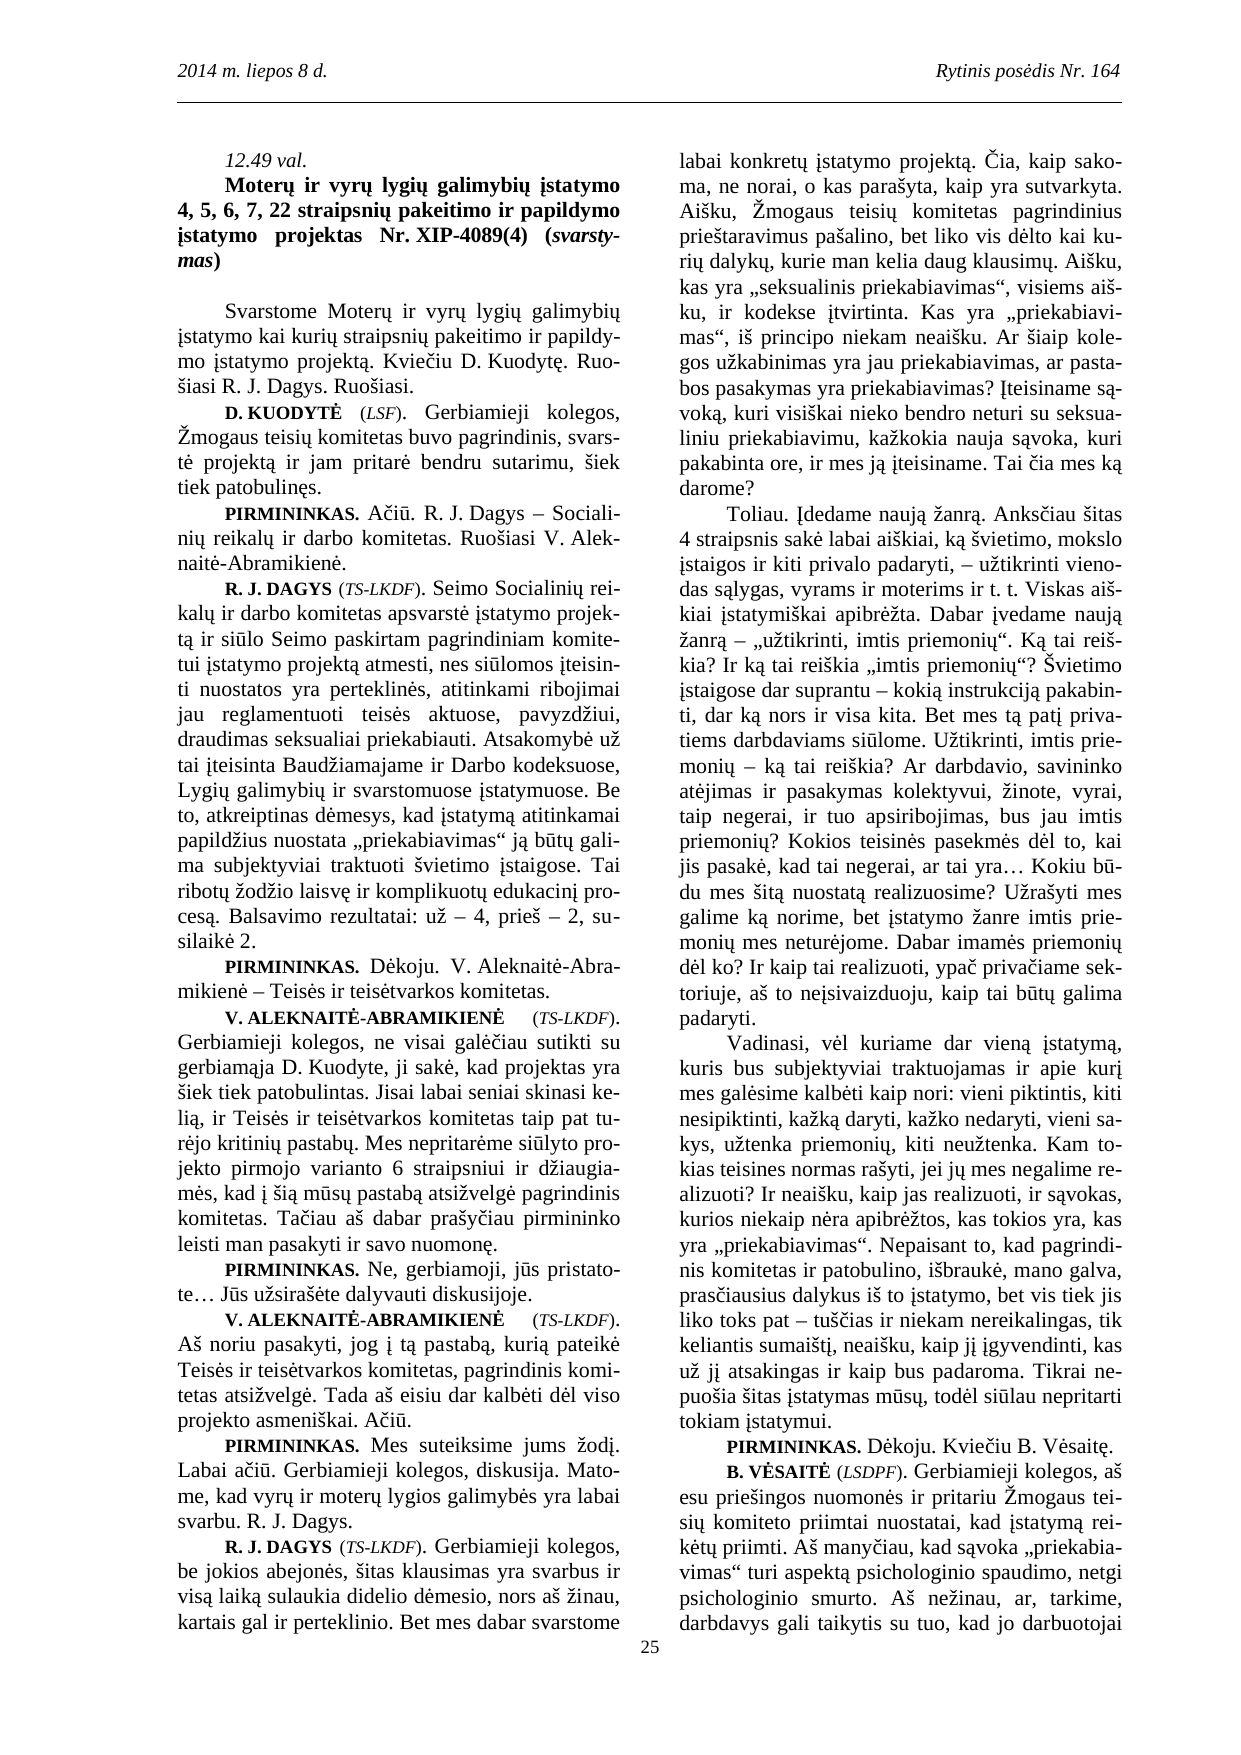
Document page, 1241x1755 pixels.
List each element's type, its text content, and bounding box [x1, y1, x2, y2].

text PIRMININKAS. Mes su­teik­si­me jums žo­dį. La­bai ačiū. Ger­bia­mie­ji ko­le­gos, dis­ku­si­ja. Ma­to­me, kad vy­rų ir mo­te­rų ly­gios ga­li­my­bės yra la­bai svar­bu. R. J. Da­gys. [177, 1432, 620, 1533]
text la­bai kon­kre­tų įsta­ty­mo pro­jek­tą. Čia, kaip sa­ko­ma, ne no­rai, o kas pa­ra­šy­ta, kaip yra su­tvar­ky­ta. Aiš­ku, Žmo­gaus tei­sių ko­mi­te­tas pa­grin­di­nius prie­š­ta­ra­vi­mus pa­ša­li­no, bet li­ko vis dėl­to kai ku­rių da­ly­kų, ku­rie man ke­lia daug klau­si­mų. Aiš­ku, kas yra „sek­su­a­li­nis prie­ka­bia­vi­mas“, vi­siems aiš­ku, ir ko­dek­se įtvir­tin­ta. Kas yra „prie­ka­bia­vi­mas“, iš prin­ci­po nie­kam ne­aiš­ku. Ar šiaip ko­le­gos už­ka­bi­ni­mas yra jau prie­ka­bia­vi­mas, ar pa­sta­bos pa­sa­ky­mas yra prie­ka­bia­vi­mas? Įtei­si­na­me są­vo­ką, ku­ri vi­siš­kai nie­ko ben­dro ne­tu­ri su sek­su­a­li­niu prie­ka­bia­vi­mu, kaž­ko­kia nau­ja są­vo­ka, ku­ri pa­ka­bin­ta ore, ir mes ją įtei­si­na­me. Tai čia mes ką da­ro­me? [679, 148, 1122, 501]
text 12.49 val. [224, 148, 620, 172]
text PIRMININKAS. Dė­ko­ju. Kvie­čiu B. Vė­sai­tę. [679, 1433, 1122, 1458]
text R. J. DAGYS (TS-LKDF). Ger­bia­mie­ji ko­le­gos, be jo­kios abe­jo­nės, ši­tas klau­si­mas yra svar­bus ir vi­są lai­ką su­lau­kia di­de­lio dė­me­sio, nors aš ži­nau, kar­tais gal ir per­tek­li­nio. Bet mes da­bar svars­to­me [177, 1533, 620, 1634]
text PIRMININKAS. Dė­ko­ju. V. Alek­nai­tė-Ab­ra­mi­kie­nė – Tei­sės ir tei­sėt­var­kos ko­mi­te­tas. [177, 953, 620, 1004]
text PIRMININKAS. Ačiū. R. J. Da­gys – So­cia­li­nių rei­ka­lų ir dar­bo ko­mi­te­tas. Ruo­šia­si V. Alek­nai­tė-Ab­ra­mi­kie­nė. [177, 499, 620, 575]
text Va­di­na­si, vėl ku­ria­me dar vie­ną įsta­ty­mą, ku­ris bus sub­jek­ty­viai trak­tuo­ja­mas ir apie ku­rį mes ga­lė­si­me kal­bė­ti kaip no­ri: vie­ni pik­tin­tis, ki­ti ne­si­pik­tin­ti, kaž­ką da­ry­ti, kaž­ko ne­da­ry­ti, vie­ni sa­kys, už­ten­ka prie­mo­nių, ki­ti ne­už­ten­ka. Kam to­kias tei­si­nes nor­mas ra­šy­ti, jei jų mes ne­ga­li­me re­a­li­zuo­ti? Ir ne­aiš­ku, kaip jas re­a­li­zuo­ti, ir są­vo­kas, ku­rios nie­kaip nė­ra api­brėž­tos, kas to­kios yra, kas yra „prie­ka­bia­vi­mas“. Ne­pai­sant to, kad pa­grin­di­nis ko­mi­te­tas ir pa­to­bu­li­no, išbraukė, ma­no gal­va, pras­čiau­sius da­ly­kus iš to įsta­ty­mo, bet vis tiek jis li­ko toks pat – tuš­čias ir nie­kam ne­rei­ka­lin­gas, tik ke­lian­tis su­maiš­tį, ne­aiš­ku, kaip jį įgy­ven­din­ti, kas už jį at­sa­kin­gas ir kaip bus pa­da­ro­ma. Tik­rai ne­puo­šia ši­tas įsta­ty­mas mū­sų, to­dėl siū­lau ne­pri­tar­ti to­kiam įsta­ty­mui. [679, 1030, 1122, 1433]
text V. ALEKNAITĖ-ABRAMIKIENĖ (TS-LKDF). Aš no­riu pa­sa­ky­ti, jog į tą pa­sta­bą, ku­rią pa­tei­kė Tei­sės ir tei­sėt­var­kos ko­mi­te­tas, pa­grin­di­nis ko­mi­te­tas at­si­žvel­gė. Ta­da aš ei­siu dar kal­bė­ti dėl vi­so pro­jek­to as­me­niš­kai. Ačiū. [177, 1306, 620, 1432]
text D. KUODYTĖ (LSF). Ger­bia­mie­ji ko­le­gos, Žmo­gaus tei­sių ko­mi­te­tas bu­vo pa­grin­di­nis, svars­tė pro­jek­tą ir jam pri­ta­rė ben­dru su­ta­ri­mu, šiek tiek pa­to­bu­li­nęs. [177, 399, 620, 499]
text PIRMININKAS. Ne, ger­bia­mo­ji, jūs pri­sta­to­te… Jūs už­si­ra­šė­te dalyvauti dis­ku­si­jo­je. [177, 1256, 620, 1306]
text R. J. DAGYS (TS-LKDF). Sei­mo So­cia­li­nių rei­ka­lų ir dar­bo ko­mi­te­tas ap­svars­tė įsta­ty­mo pro­jek­tą ir siū­lo Sei­mo pa­skir­tam pa­grin­di­niam ko­mi­te­tui įsta­ty­mo pro­jek­tą at­mes­ti, nes siū­lo­mos įtei­sin­ti nuo­sta­tos yra per­tek­li­nės, ati­tin­ka­mi ri­bo­ji­mai jau reg­la­men­tuo­ti tei­sės ak­tuo­se, pa­vyz­džiui, drau­di­mas sek­su­a­liai prie­ka­biau­ti. At­sa­ko­my­bė už tai įtei­sin­ta Bau­džia­ma­ja­me ir Dar­bo ko­dek­suo­se, Ly­gių ga­li­my­bių ir svars­to­muo­se įsta­ty­muo­se. Be to, at­kreip­ti­nas dė­me­sys, kad įsta­ty­mą ati­tin­ka­mai pa­pil­džius nuo­sta­ta „prie­ka­bia­vi­mas“ ją bū­tų ga­li­ma sub­jek­ty­viai trak­tuo­ti švie­ti­mo įstai­go­se. Tai ri­bo­tų žo­džio lais­vę ir kom­pli­kuo­tų edu­ka­ci­nį pro­ce­są. Bal­sa­vi­mo re­zul­ta­tai: už – 4, prieš – 2, su­silai­kė 2. [177, 575, 620, 953]
text V. ALEKNAITĖ-ABRAMIKIENĖ (TS-LKDF). Ger­bia­mie­ji ko­le­gos, ne vi­sai ga­lė­čiau su­tik­ti su ger­bia­mą­ja D. Kuo­dy­te, ji sa­kė, kad pro­jek­tas yra šiek tiek pa­to­bu­lin­tas. Ji­sai la­bai se­niai ski­na­si ke­lią, ir Tei­sės ir tei­sėt­var­kos ko­mi­te­tas taip pat tu­rė­jo kri­ti­nių pa­sta­bų. Mes ne­pri­ta­rė­me siū­ly­to pro­jek­to pir­mo­jo va­rian­to 6 straips­niui ir džiau­gia­mės, kad į šią mū­sų pa­sta­bą at­si­žvel­gė pa­grin­di­nis ko­mi­te­tas. Ta­čiau aš da­bar pra­šy­čiau pir­mi­nin­ko leis­ti man pa­sa­ky­ti ir sa­vo nuo­mo­nę. [177, 1004, 620, 1256]
text Mo­te­rų ir vy­rų ly­gių ga­li­my­bių įsta­ty­mo 4, 5, 6, 7, 22 straips­nių pa­kei­ti­mo ir pa­pil­dy­mo įsta­ty­mo pro­jek­tas Nr. XIP-4089(4) (svars­ty­mas) [177, 172, 620, 273]
text B. VĖSAITĖ (LSDPF). Ger­bia­mie­ji ko­le­gos, aš esu prie­šin­gos nuo­mo­nės ir pri­ta­riu Žmo­gaus tei­sių ko­mi­te­to pri­im­tai nuo­sta­tai, kad įsta­ty­mą rei­kė­tų pri­im­ti. Aš ma­ny­čiau, kad są­vo­ka „prie­ka­bia­vi­mas“ tu­ri as­pek­tą psi­cho­lo­gi­nio spau­di­mo, net­gi psi­cho­lo­gi­nio smur­to. Aš ne­ži­nau, ar, tar­ki­me, dar­b­da­vys ga­li tai­ky­tis su tuo, kad jo dar­buo­to­jai [679, 1458, 1122, 1635]
text To­liau. Įde­da­me nau­ją žan­rą. Anks­čiau ši­tas 4 straips­nis sa­kė la­bai aiš­kiai, ką švie­ti­mo, moks­lo įstai­gos ir ki­ti pri­va­lo pa­da­ry­ti, – už­tik­rin­ti vie­no­das są­ly­gas, vy­rams ir mo­te­rims ir t. t. Vis­kas aiš­kiai įsta­ty­miš­kai api­brėž­ta. Da­bar įve­da­me nau­ją žan­rą – „už­tik­rin­ti, im­tis prie­mo­nių“. Ką tai reiš­kia? Ir ką tai reiš­kia „im­tis prie­mo­nių“? Švie­ti­mo įstai­go­se dar su­pran­tu – ko­kią in­struk­ci­ją pa­ka­bin­ti, dar ką nors ir vi­sa ki­ta. Bet mes tą pa­tį pri­va­tiems darb­da­viams siū­lo­me. Už­tik­rin­ti, im­tis prie­mo­nių – ką tai reiš­kia? Ar darb­da­vio, sa­vi­nin­ko at­ėji­mas ir pa­sa­ky­mas ko­lek­ty­vui, ži­no­te, vy­rai, taip ne­ge­rai, ir tuo ap­si­ri­bo­ji­mas, bus jau im­tis prie­mo­nių? Ko­kios tei­si­nės pa­sek­mės dėl to, kai jis pa­sa­kė, kad tai ne­ge­rai, ar tai yra… Ko­kiu bū­du mes ši­tą nuo­sta­tą re­a­li­zuo­si­me? Už­ra­šy­ti mes ga­li­me ką no­ri­me, bet įsta­ty­mo žan­re im­tis prie­mo­nių mes ne­tu­rė­jo­me. Da­bar ima­mės prie­mo­nių dėl ko? Ir kaip tai re­a­li­zuo­ti, ypač pri­va­čia­me sek­to­riu­je, aš to ne­įsi­vaiz­duo­ju, kaip tai bū­tų ga­li­ma pa­da­ry­ti. [679, 501, 1122, 1030]
text Svars­to­me Mo­te­rų ir vy­rų ly­gių ga­li­my­bių įsta­ty­mo kai ku­rių straips­nių pa­kei­ti­mo ir pa­pil­dy­mo įsta­ty­mo pro­jek­tą. Kvie­čiu D. Kuo­dy­tę. Ruo­šia­si R. J. Da­gys. Ruo­šia­si. [177, 298, 620, 399]
